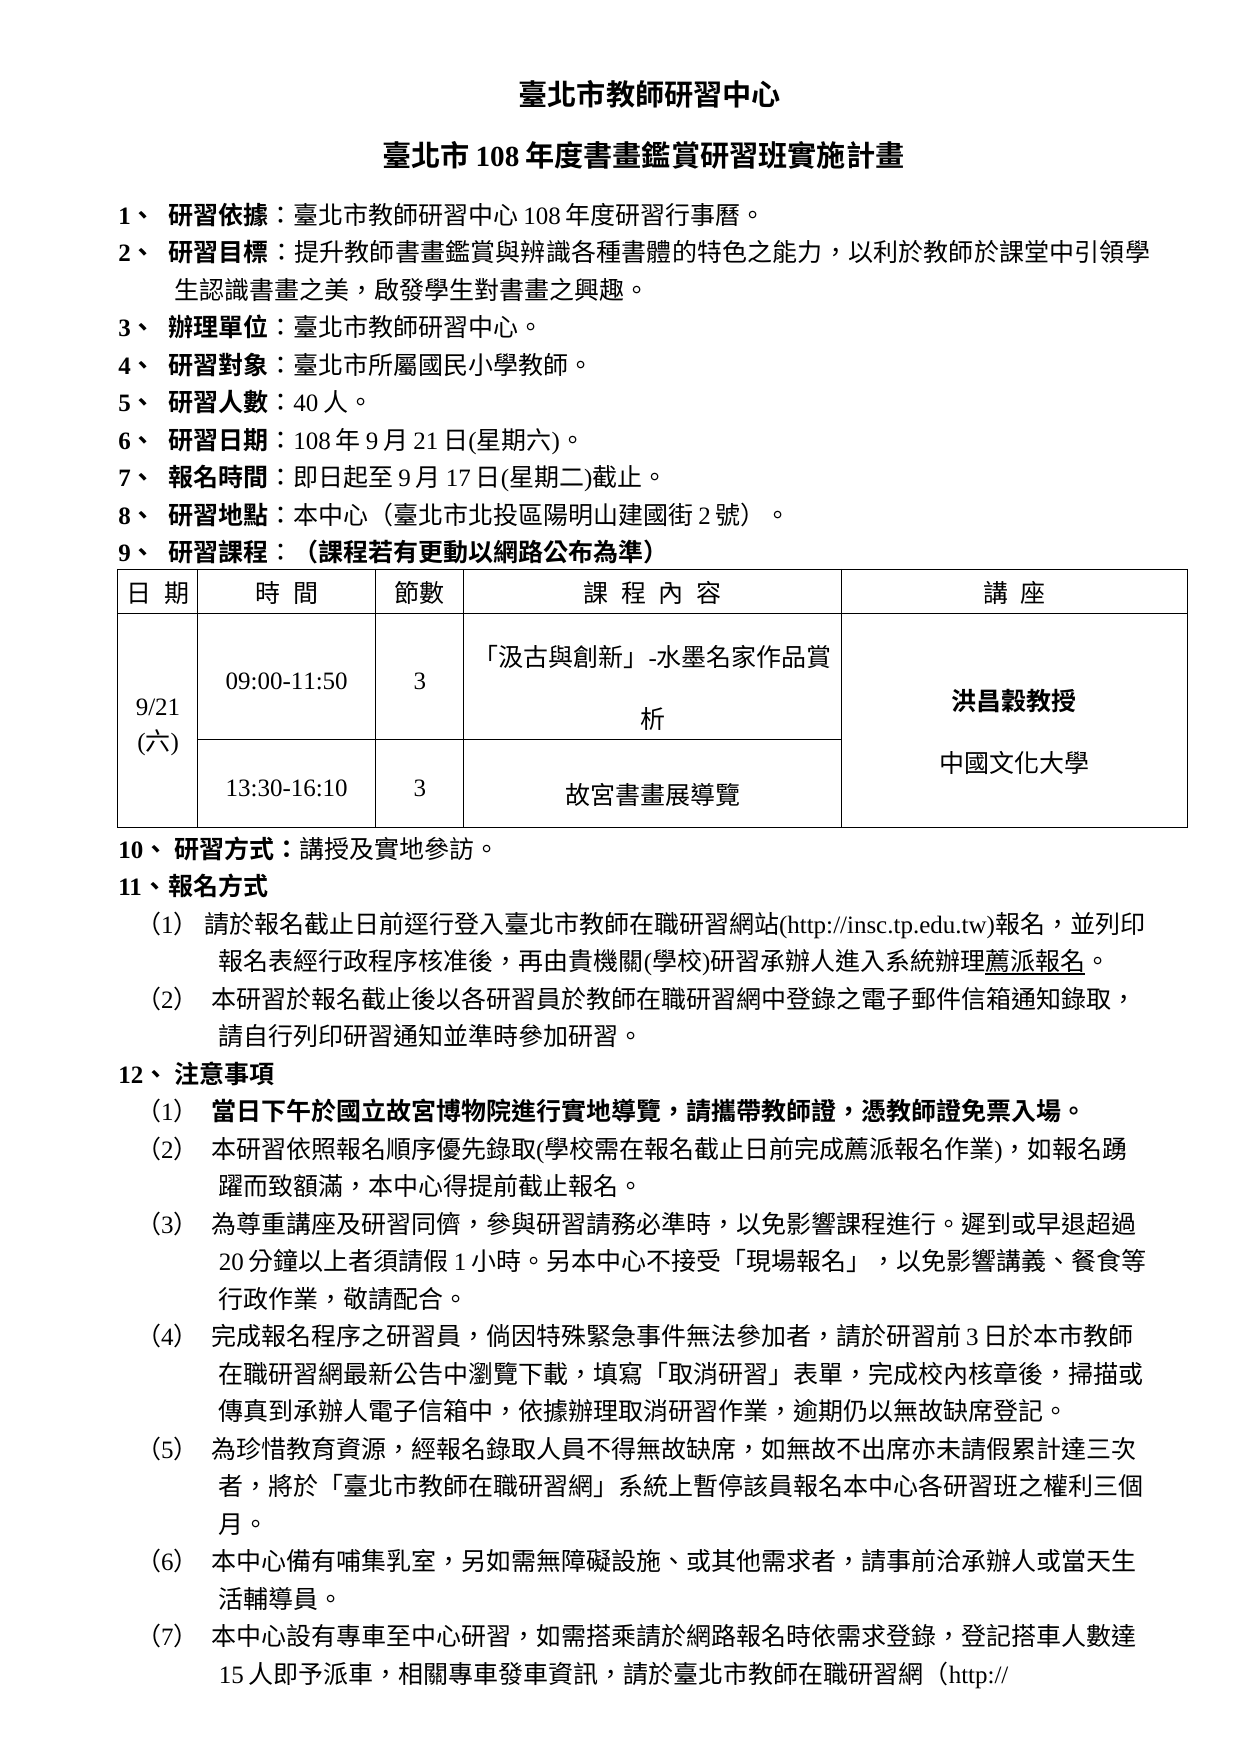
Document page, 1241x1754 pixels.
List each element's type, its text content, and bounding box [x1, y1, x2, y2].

list 本研習於報名截止後以各研習員於教師在職研習網中登錄之電子郵件信箱通知錄取，請自行列印研習通知並準時參加研習。 [136, 978, 1152, 1053]
list 完成報名程序之研習員，倘因特殊緊急事件無法參加者，請於研習前3日於本市教師在職研習網最新公告中瀏覽下載，填寫「取消研習」表單，完成校內核章後，掃描或傳真到承辦人電子信箱中，依據辦理取消研習作業，逾期仍以無故缺席登記。 [136, 1316, 1152, 1428]
list 研習對象：臺北市所屬國民小學教師。 [118, 344, 1152, 381]
list 研習方式：講授及實地參訪。 [118, 828, 1152, 866]
list 研習日期：108年9月21日(星期六)。 [118, 419, 1152, 456]
table_cell 13:30-16:10 [198, 740, 375, 827]
list 報名方式 [118, 866, 1152, 903]
table_cell 3 [376, 614, 463, 739]
table_cell 09:00-11:50 [198, 614, 375, 739]
list 注意事項 [118, 1053, 1152, 1091]
table_cell 3 [376, 740, 463, 827]
list 辦理單位：臺北市教師研習中心。 [118, 306, 1152, 344]
table_header 課 程 內 容 [464, 570, 841, 613]
list 研習地點：本中心（臺北市北投區陽明山建國街2號）。 [118, 494, 1152, 531]
text 臺北市教師研習中心 [118, 72, 1152, 114]
list 報名時間：即日起至9月17日(星期二)截止。 [118, 456, 1152, 494]
list 為珍惜教育資源，經報名錄取人員不得無故缺席，如無故不出席亦未請假累計達三次者，將於「臺北市教師在職研習網」系統上暫停該員報名本中心各研習班之權利三個月。 [136, 1428, 1152, 1541]
list 本中心備有哺集乳室，另如需無障礙設施、或其他需求者，請事前洽承辦人或當天生活輔導員。 [136, 1541, 1152, 1616]
list 研習依據：臺北市教師研習中心108年度研習行事曆。 [118, 194, 1152, 231]
list 請於報名截止日前逕行登入臺北市教師在職研習網站(http://insc.tp.edu.tw)報名，並列印報名表經行政程序核准後，再由貴機關(學校)研習承辦人進入系統辦理薦派報名。 [136, 903, 1152, 978]
list 為尊重講座及研習同儕，參與研習請務必準時，以免影響課程進行。遲到或早退超過20分鐘以上者須請假1小時。另本中心不接受「現場報名」，以免影響講義、餐食等行政作業，敬請配合。 [136, 1203, 1152, 1316]
list 當日下午於國立故宮博物院進行實地導覽，請攜帶教師證，憑教師證免票入場。 [136, 1091, 1152, 1128]
list 本中心設有專車至中心研習，如需搭乘請於網路報名時依需求登錄，登記搭車人數達15人即予派車，相關專車發車資訊，請於臺北市教師在職研習網（http:// [136, 1616, 1152, 1691]
text 臺北市108年度書畫鑑賞研習班實施計畫 [118, 133, 1152, 175]
table_cell 故宮書畫展導覽 [464, 740, 841, 827]
list 研習目標：提升教師書畫鑑賞與辨識各種書體的特色之能力，以利於教師於課堂中引領學生認識書畫之美，啟發學生對書畫之興趣。 [118, 231, 1152, 306]
list 研習人數：40人。 [118, 381, 1152, 419]
table_cell 洪昌穀教授 中國文化大學 [842, 614, 1187, 827]
table_header 節數 [376, 570, 463, 613]
table_header 講 座 [842, 570, 1187, 613]
table_cell 9/21 (六) [118, 614, 197, 827]
list 研習課程：（課程若有更動以網路公布為準） [118, 531, 1152, 569]
table_header 時 間 [198, 570, 375, 613]
list 本研習依照報名順序優先錄取(學校需在報名截止日前完成薦派報名作業)，如報名踴躍而致額滿，本中心得提前截止報名。 [136, 1128, 1152, 1203]
table_cell 「汲古與創新」-水墨名家作品賞析 [464, 614, 841, 739]
table_header 日 期 [118, 570, 197, 613]
